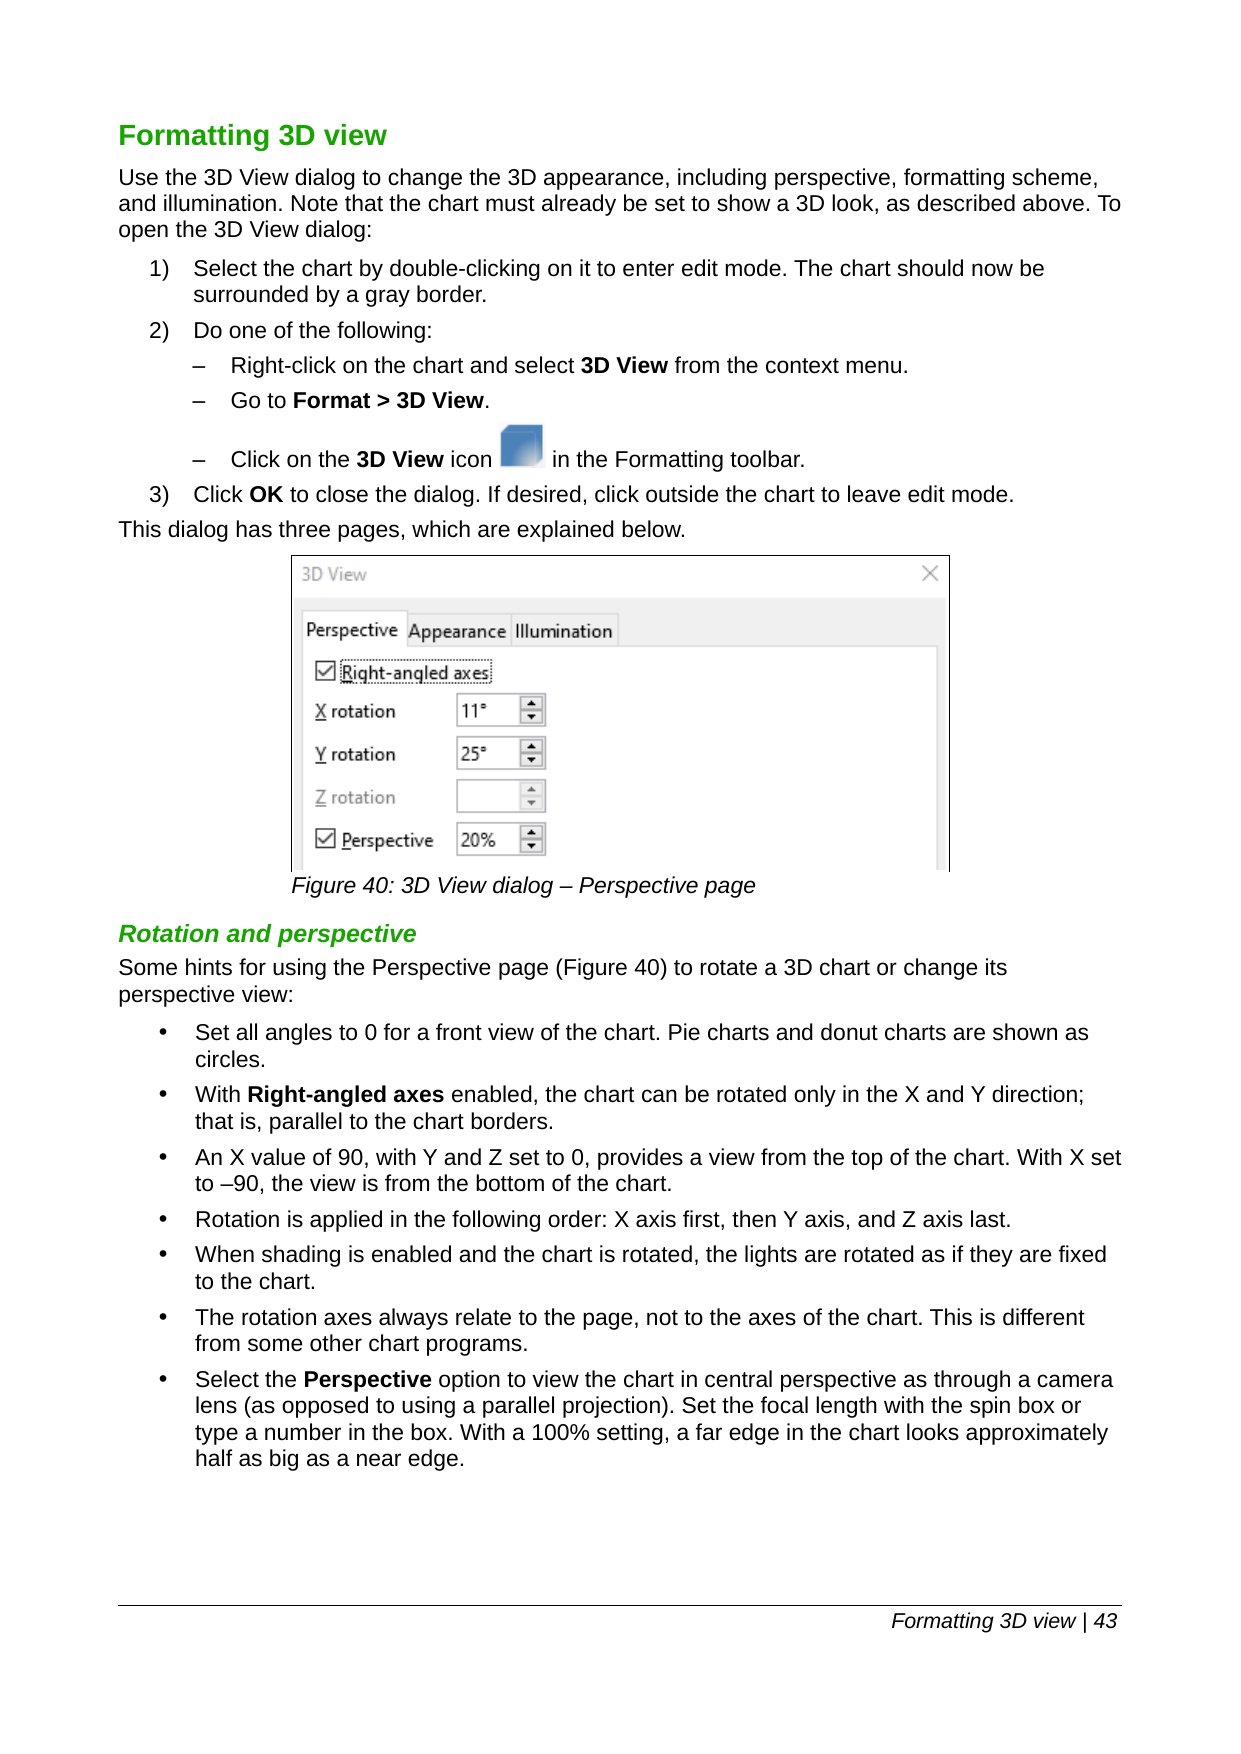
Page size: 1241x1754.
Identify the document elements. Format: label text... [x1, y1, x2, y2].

picture [294, 558, 946, 870]
list The rotation axes always relate to the page, not to the axes of the chart. This is different from some other chart programs. [156, 1303, 1122, 1357]
list Click OK to close the dialog. If desired, click outside the chart to leave edit mode. [169, 481, 1122, 508]
list Select the chart by double-clicking on it to enter edit mode. The chart should now be surrounded by a gray border. [169, 255, 1122, 308]
list When shading is enabled and the chart is rotated, the lights are rotated as if they are fixed to the chart. [156, 1241, 1122, 1294]
list This dialog has three pages, which are explained below. [118, 516, 1122, 543]
list Click on the 3D View icon in the Formatting toolbar. [192, 422, 1122, 472]
list Right-click on the chart and select 3D View from the context menu. [192, 352, 1122, 378]
text Use the 3D View dialog to change the 3D appearance, including perspective, formatting scheme, and illumination. Note that the chart must already be set to show a 3D look, as described above. To open the 3D View dialog: [118, 163, 1122, 242]
list Select the Perspective option to view the chart in central perspective as through a camera lens (as opposed to using a parallel projection). Set the focal length with the spin box or type a number in the box. With a 100% setting, a far edge in the chart looks approximately half as big as a near edge. [156, 1366, 1122, 1471]
subtitle Formatting 3D view [118, 118, 1122, 152]
list With Right-angled axes enabled, the chart can be rotated only in the X and Y direction; that is, parallel to the chart borders. [156, 1081, 1122, 1135]
picture [498, 422, 546, 468]
list Rotation is applied in the following order: X axis first, then Y axis, and Z axis last. [156, 1206, 1122, 1232]
subtitle Rotation and perspective [118, 919, 1122, 948]
text Figure 40: 3D View dialog – Perspective page [291, 556, 949, 899]
list Do one of the following: [169, 317, 1122, 343]
list Go to Format > 3D View. [192, 387, 1122, 413]
list Set all angles to 0 for a front view of the chart. Pie charts and donut charts are shown as circles. [156, 1019, 1122, 1073]
list An X value of 90, with Y and Z set to 0, provides a view from the top of the chart. With X set to –90, the view is from the bottom of the chart. [156, 1143, 1122, 1197]
list Some hints for using the Perspective page (Figure 40) to rotate a 3D chart or change its perspective view: [118, 954, 1122, 1007]
